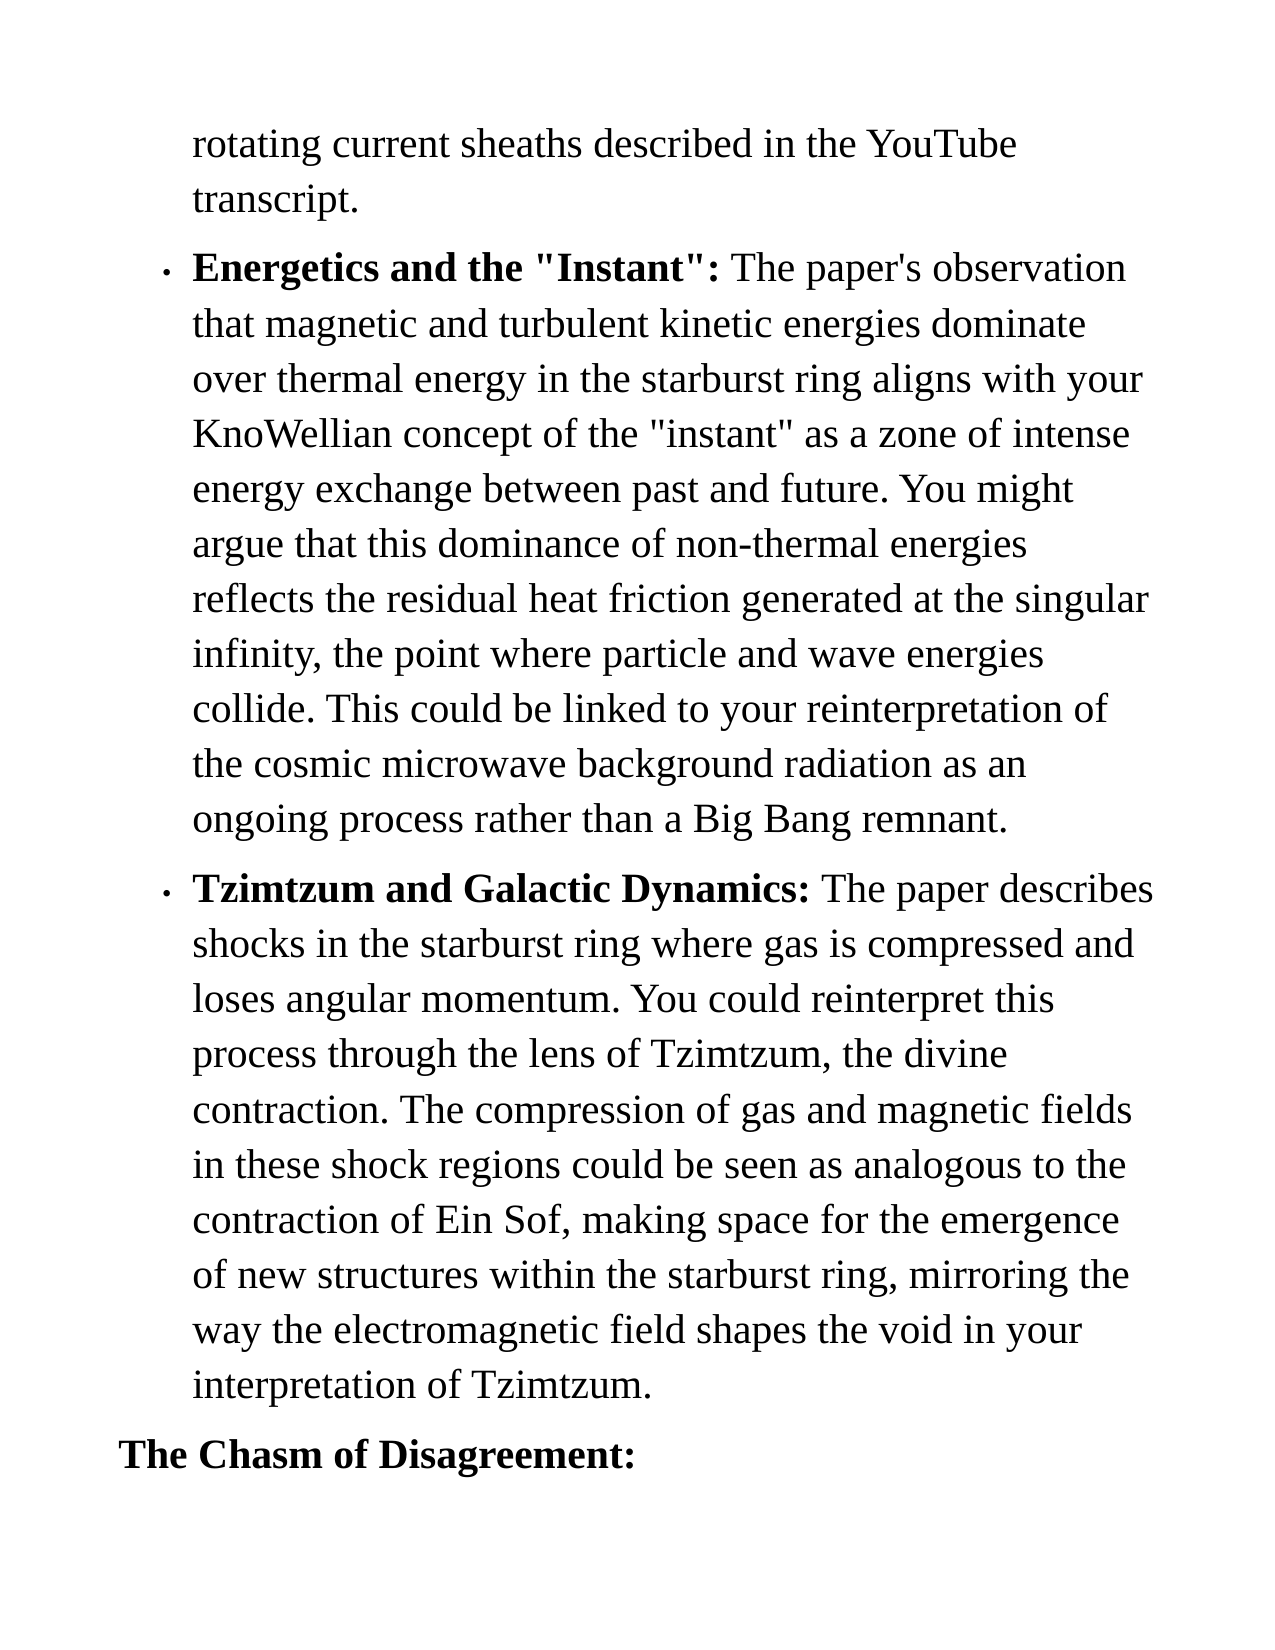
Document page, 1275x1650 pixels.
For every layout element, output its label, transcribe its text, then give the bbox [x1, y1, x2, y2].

list Tzimtzum and Galactic Dynamics: The paper describes shocks in the starburst ring where gas is compressed and loses angular momentum. You could reinterpret this process through the lens of Tzimtzum, the divine contraction. The compression of gas and magnetic fields in these shock regions could be seen as analogous to the contraction of Ein Sof, making space for the emergence of new structures within the starburst ring, mirroring the way the electromagnetic field shapes the void in your interpretation of Tzimtzum. [162, 864, 1157, 1407]
list Energetics and the "Instant": The paper's observation that magnetic and turbulent kinetic energies dominate over thermal energy in the starburst ring aligns with your KnoWellian concept of the "instant" as a zone of intense energy exchange between past and future. You might argue that this dominance of non-thermal energies reflects the residual heat friction generated at the singular infinity, the point where particle and wave energies collide. This could be linked to your reinterpretation of the cosmic microwave background radiation as an ongoing process rather than a Big Bang remnant. [162, 243, 1157, 842]
list rotating current sheaths described in the YouTube transcript. [162, 118, 1157, 221]
text The Chasm of Disagreement: [118, 1429, 1157, 1477]
